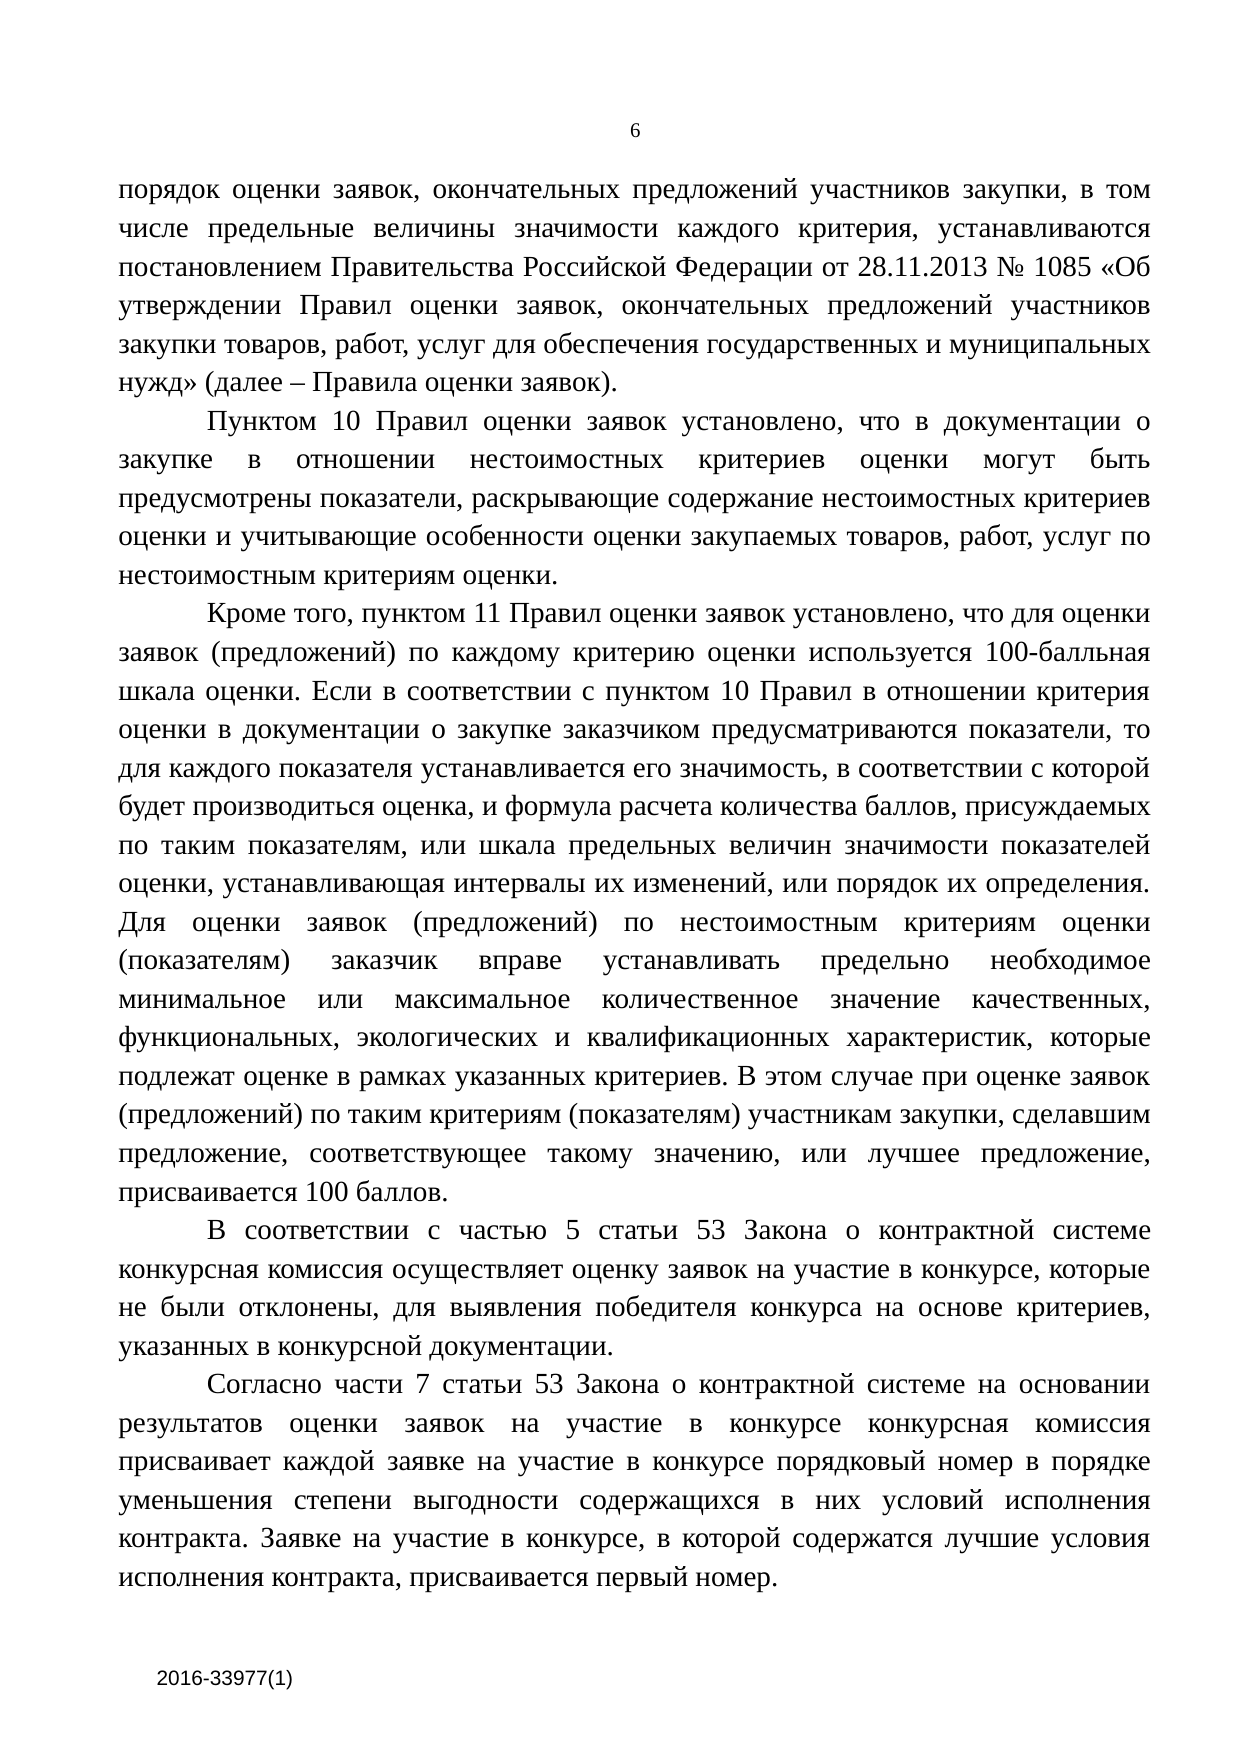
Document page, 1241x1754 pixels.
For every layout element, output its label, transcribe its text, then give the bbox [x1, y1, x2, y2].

text Согласно части 7 статьи 53 Закона о контрактной системе на основании результатов оценки заявок на участие в конкурсе конкурсная комиссия присваивает каждой заявке на участие в конкурсе порядковый номер в порядке уменьшения степени выгодности содержащихся в них условий исполнения контракта. Заявке на участие в конкурсе, в которой содержатся лучшие условия исполнения контракта, присваивается первый номер. [118, 1366, 1152, 1593]
text В соответствии с частью 5 статьи 53 Закона о контрактной системе конкурсная комиссия осуществляет оценку заявок на участие в конкурсе, которые не были отклонены, для выявления победителя конкурса на основе критериев, указанных в конкурсной документации. [118, 1212, 1152, 1361]
text порядок оценки заявок, окончательных предложений участников закупки, в том числе предельные величины значимости каждого критерия, устанавливаются постановлением Правительства Российской Федерации от 28.11.2013 № 1085 «Об утверждении Правил оценки заявок, окончательных предложений участников закупки товаров, работ, услуг для обеспечения государственных и муниципальных нужд» (далее – Правила оценки заявок). [118, 172, 1152, 398]
text Пунктом 10 Правил оценки заявок установлено, что в документации о закупке в отношении нестоимостных критериев оценки могут быть предусмотрены показатели, раскрывающие содержание нестоимостных критериев оценки и учитывающие особенности оценки закупаемых товаров, работ, услуг по нестоимостным критериям оценки. [118, 403, 1152, 591]
text Кроме того, пунктом 11 Правил оценки заявок установлено, что для оценки заявок (предложений) по каждому критерию оценки используется 100-балльная шкала оценки. Если в соответствии с пунктом 10 Правил в отношении критерия оценки в документации о закупке заказчиком предусматриваются показатели, то для каждого показателя устанавливается его значимость, в соответствии с которой будет производиться оценка, и формула расчета количества баллов, присуждаемых по таким показателям, или шкала предельных величин значимости показателей оценки, устанавливающая интервалы их изменений, или порядок их определения. Для оценки заявок (предложений) по нестоимостным критериям оценки (показателям) заказчик вправе устанавливать предельно необходимое минимальное или максимальное количественное значение качественных, функциональных, экологических и квалификационных характеристик, которые подлежат оценке в рамках указанных критериев. В этом случае при оценке заявок (предложений) по таким критериям (показателям) участникам закупки, сделавшим предложение, соответствующее такому значению, или лучшее предложение, присваивается 100 баллов. [118, 596, 1152, 1207]
